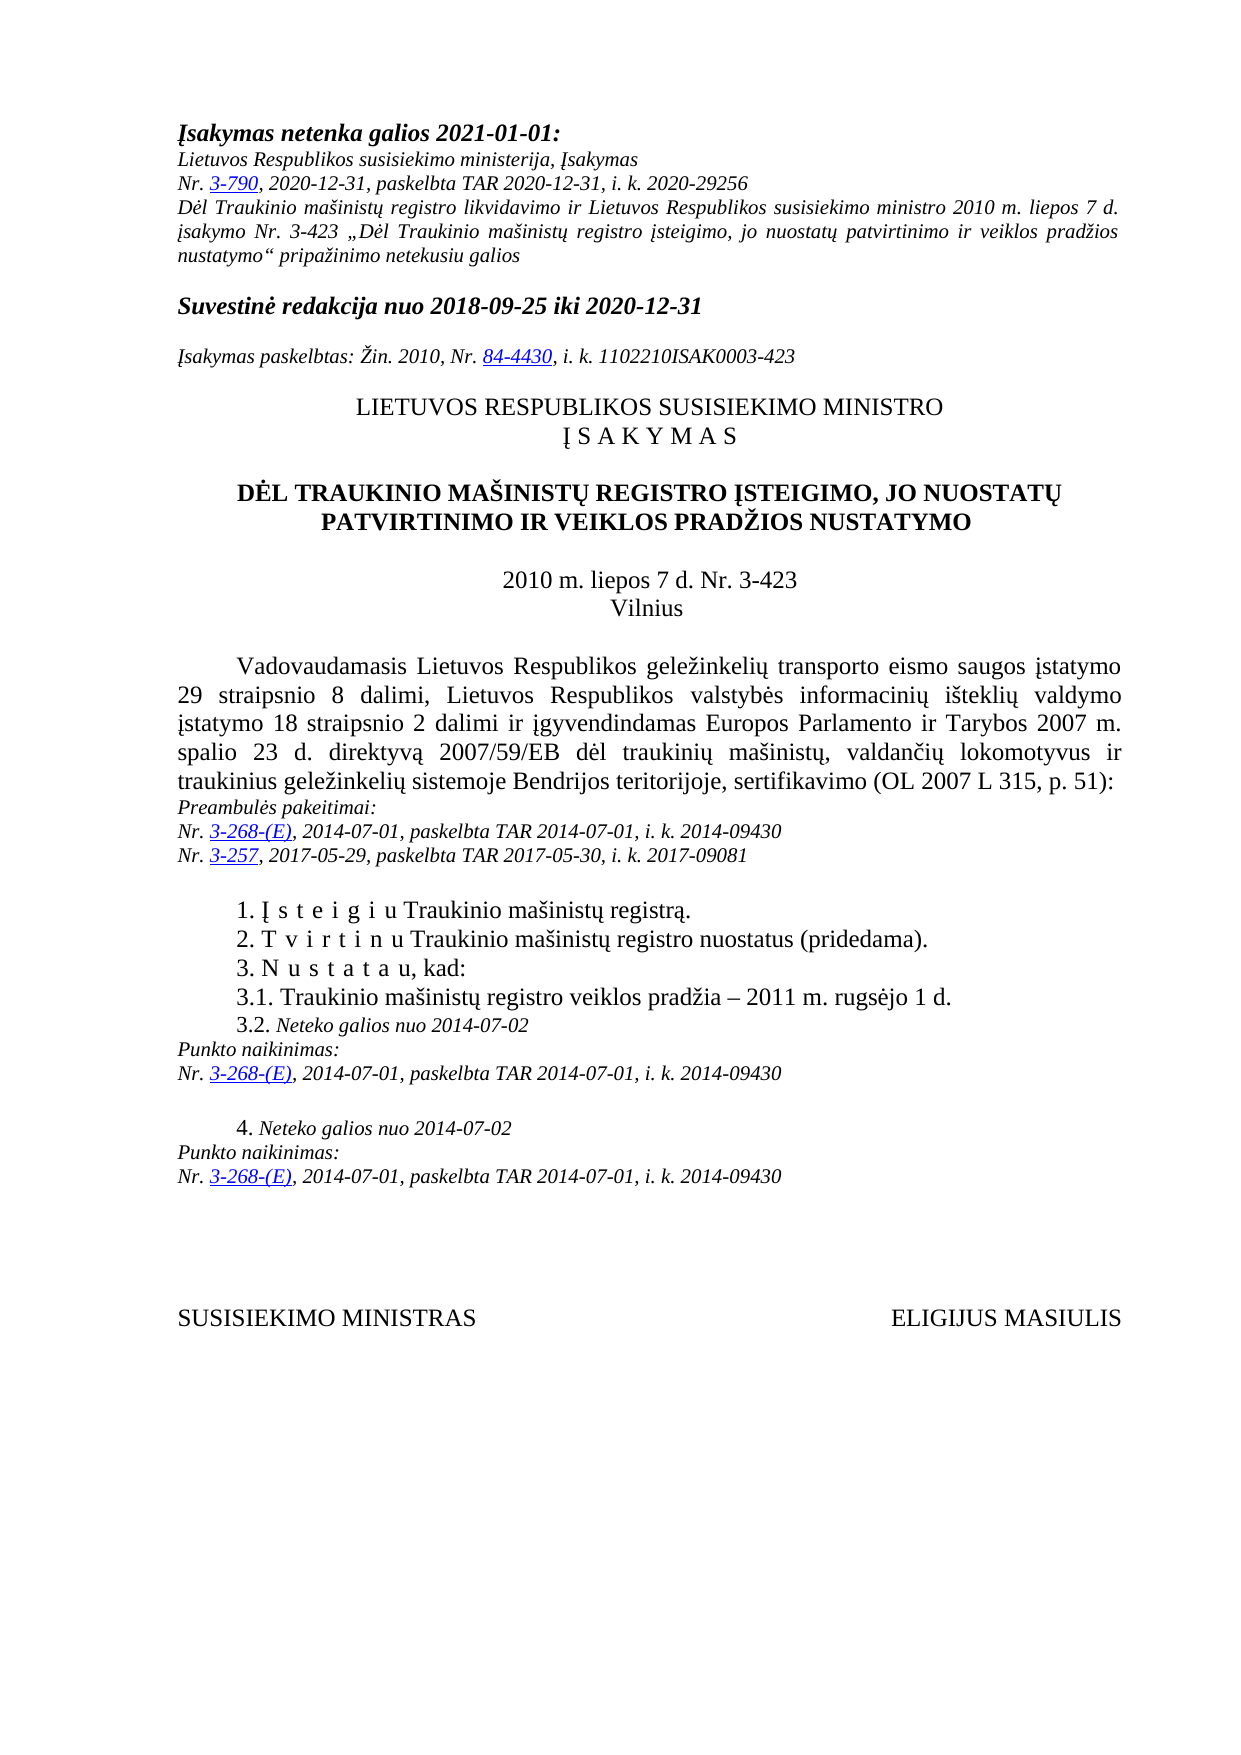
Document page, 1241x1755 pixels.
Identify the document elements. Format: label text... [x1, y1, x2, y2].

text Punkto naikinimas: [177, 1037, 1122, 1061]
text Lietuvos Respublikos susisiekimo ministerija, Įsakymas [177, 147, 1122, 171]
text Nr. 3-268-(E), 2014-07-01, paskelbta TAR 2014-07-01, i. k. 2014-09430 [177, 1164, 1122, 1188]
text Suvestinė redakcija nuo 2018-09-25 iki 2020-12-31 [177, 291, 1122, 320]
text Įsakymas netenka galios 2021-01-01: [177, 118, 1122, 147]
text 3.1. Traukinio mašinistų registro veiklos pradžia – 2011 m. rugsėjo 1 d. [177, 982, 1122, 1011]
text Vilnius [177, 593, 1122, 622]
text Įsakymas paskelbtas: Žin. 2010, Nr. 84-4430, i. k. 1102210ISAK0003-423 [177, 344, 1122, 368]
text 3. Nustatau, kad: [177, 953, 1122, 982]
text 2. Tvirtinu Traukinio mašinistų registro nuostatus (pridedama). [177, 924, 1122, 953]
text 2010 m. liepos 7 d. Nr. 3-423 [177, 565, 1122, 593]
text Dėl Traukinio mašinistų registro likvidavimo ir Lietuvos Respublikos susisiekimo ministro 2010 m. liepos 7 d. įsakymo Nr. 3-423 „Dėl Traukinio mašinistų registro įsteigimo, jo nuostatų patvirtinimo ir veiklos pradžios nustatymo“ pripažinimo netekusiu galios [177, 195, 1122, 267]
text Nr. 3-268-(E), 2014-07-01, paskelbta TAR 2014-07-01, i. k. 2014-09430 [177, 819, 1122, 843]
text LIETUVOS RESPUBLIKOS SUSISIEKIMO MINISTRO [177, 392, 1122, 421]
text Preambulės pakeitimai: [177, 795, 1122, 819]
text 1. Įsteigiu Traukinio mašinistų registrą. [177, 896, 1122, 924]
text 3.2. Neteko galios nuo 2014-07-02 [177, 1011, 1122, 1037]
text 4. Neteko galios nuo 2014-07-02 [177, 1114, 1122, 1140]
text DĖL TRAUKINIO MAŠINISTŲ REGISTRO ĮSTEIGIMO, JO NUOSTATŲ PATVIRTINIMO IR VEIKLOS PRADŽIOS NUSTATYMO [177, 478, 1122, 536]
text Nr. 3-268-(E), 2014-07-01, paskelbta TAR 2014-07-01, i. k. 2014-09430 [177, 1061, 1122, 1085]
text Susisiekimo ministras Eligijus Masiulis [177, 1303, 1122, 1332]
text Punkto naikinimas: [177, 1140, 1122, 1164]
text Vadovaudamasis Lietuvos Respublikos geležinkelių transporto eismo saugos įstatymo 29 straipsnio 8 dalimi, Lietuvos Respublikos valstybės informacinių išteklių valdymo įstatymo 18 straipsnio 2 dalimi ir įgyvendindamas Europos Parlamento ir Tarybos 2007 m. spalio 23 d. direktyvą 2007/59/EB dėl traukinių mašinistų, valdančių lokomotyvus ir traukinius geležinkelių sistemoje Bendrijos teritorijoje, sertifikavimo (OL 2007 L 315, p. 51): [177, 651, 1122, 795]
text Nr. 3-790, 2020-12-31, paskelbta TAR 2020-12-31, i. k. 2020-29256 [177, 171, 1122, 195]
text Nr. 3-257, 2017-05-29, paskelbta TAR 2017-05-30, i. k. 2017-09081 [177, 843, 1122, 867]
text Į S A K Y M A S [177, 421, 1122, 450]
